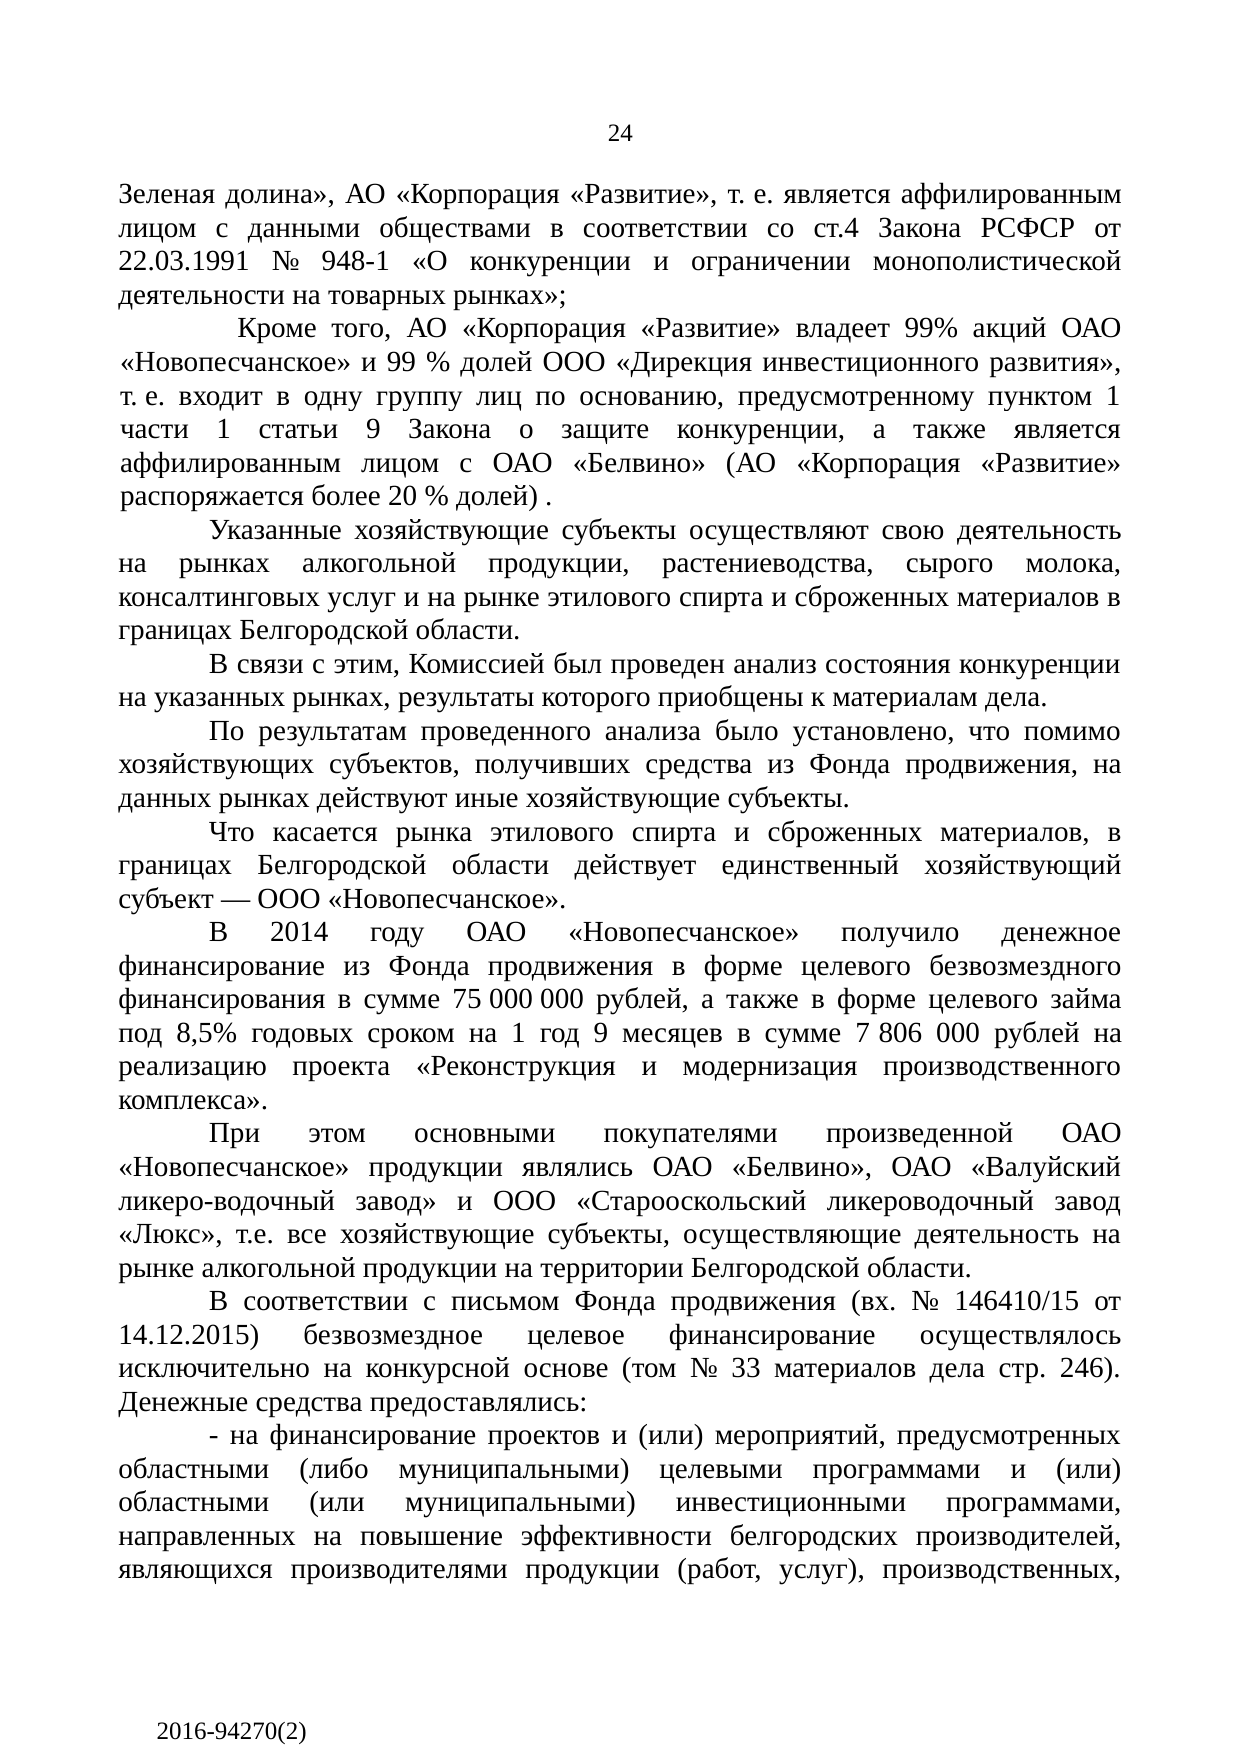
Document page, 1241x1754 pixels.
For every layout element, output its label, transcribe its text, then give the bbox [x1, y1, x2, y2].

text При этом основными покупателями произведенной ОАО «Новопесчанское» продукции являлись ОАО «Белвино», ОАО «Валуйский ликеро-водочный завод» и ООО «Старооскольский ликероводочный завод «Люкс», т.е. все хозяйствующие субъекты, осуществляющие деятельность на рынке алкогольной продукции на территории Белгородской области. [118, 1116, 1122, 1283]
text Что касается рынка этилового спирта и сброженных материалов, в границах Белгородской области действует единственный хозяйствующий субъект — ООО «Новопесчанское». [118, 814, 1122, 914]
list Зеленая долина», АО «Корпорация «Развитие», т. е. является аффилированным лицом с данными обществами в соответствии со ст.4 Закона РСФСР от 22.03.1991 № 948-1 «О конкуренции и ограничении монополистической деятельности на товарных рынках»; [118, 176, 1122, 311]
text В соответствии с письмом Фонда продвижения (вх. № 146410/15 от 14.12.2015) безвозмездное целевое финансирование осуществлялось исключительно на конкурсной основе (том № 33 материалов дела стр. 246). Денежные средства предоставлялись: [118, 1283, 1122, 1417]
text По результатам проведенного анализа было установлено, что помимо хозяйствующих субъектов, получивших средства из Фонда продвижения, на данных рынках действуют иные хозяйствующие субъекты. [118, 713, 1122, 814]
text В связи с этим, Комиссией был проведен анализ состояния конкуренции на указанных рынках, результаты которого приобщены к материалам дела. [118, 646, 1122, 713]
text - на финансирование проектов и (или) мероприятий, предусмотренных областными (либо муниципальными) целевыми программами и (или) областными (или муниципальными) инвестиционными программами, направленных на повышение эффективности белгородских производителей, являющихся производителями продукции (работ, услуг), производственных, [118, 1417, 1122, 1585]
list Кроме того, АО «Корпорация «Развитие» владеет 99% акций ОАО «Новопесчанское» и 99 % долей ООО «Дирекция инвестиционного развития», т. е. входит в одну группу лиц по основанию, предусмотренному пунктом 1 части 1 статьи 9 Закона о защите конкуренции, а также является аффилированным лицом с ОАО «Белвино» (АО «Корпорация «Развитие» распоряжается более 20 % долей) . [120, 311, 1122, 512]
text Указанные хозяйствующие субъекты осуществляют свою деятельность на рынках алкогольной продукции, растениеводства, сырого молока, консалтинговых услуг и на рынке этилового спирта и сброженных материалов в границах Белгородской области. [118, 512, 1122, 646]
text В 2014 году ОАО «Новопесчанское» получило денежное финансирование из Фонда продвижения в форме целевого безвозмездного финансирования в сумме 75 000 000 рублей, а также в форме целевого займа под 8,5% годовых сроком на 1 год 9 месяцев в сумме 7 806 000 рублей на реализацию проекта «Реконструкция и модернизация производственного комплекса». [118, 914, 1122, 1116]
